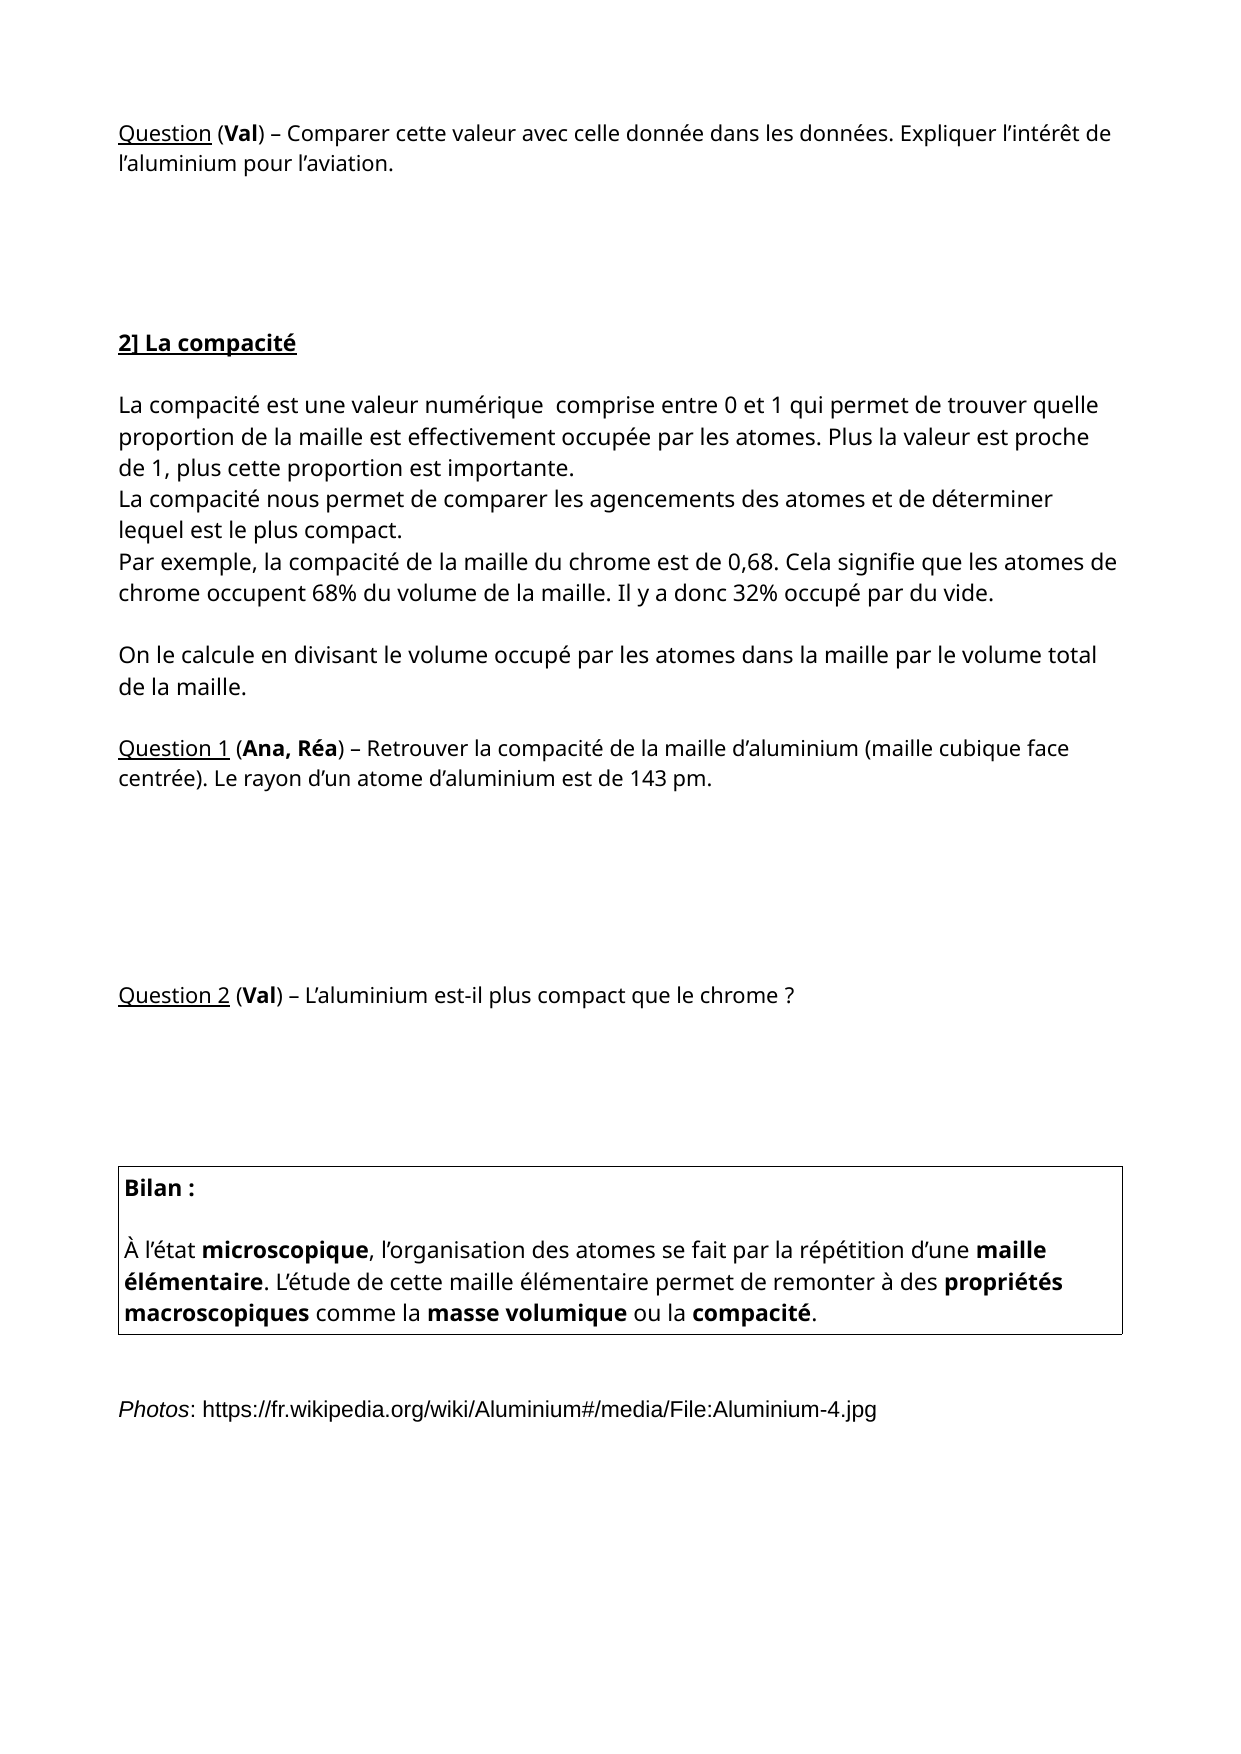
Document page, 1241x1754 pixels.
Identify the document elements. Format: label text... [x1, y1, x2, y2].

text La compacité nous permet de comparer les agencements des atomes et de déterminer lequel est le plus compact. [118, 483, 1122, 545]
text Question (Val) – Comparer cette valeur avec celle donnée dans les données. Expliquer l’intérêt de l’aluminium pour l’aviation. [118, 118, 1122, 178]
text Photos: https://fr.wikipedia.org/wiki/Aluminium#/media/File:Aluminium-4.jpg [118, 1396, 1122, 1423]
text Par exemple, la compacité de la maille du chrome est de 0,68. Cela signifie que les atomes de chrome occupent 68% du volume de la maille. Il y a donc 32% occupé par du vide. [118, 545, 1122, 608]
text Question 2 (Val) – L’aluminium est-il plus compact que le chrome ? [118, 980, 1122, 1010]
text La compacité est une valeur numérique comprise entre 0 et 1 qui permet de trouver quelle proportion de la maille est effectivement occupée par les atomes. Plus la valeur est proche de 1, plus cette proportion est importante. [118, 389, 1122, 483]
table_header Bilan : À l’état microscopique, l’organisation des atomes se fait par la répétition d’une maille élémentaire. L’étude de cette maille élémentaire permet de remonter à des propriétés macroscopiques comme la masse volumique ou la compacité. [119, 1167, 1122, 1334]
text On le calcule en divisant le volume occupé par les atomes dans la maille par le volume total de la maille. [118, 639, 1122, 702]
text 2] La compacité [118, 327, 1122, 358]
text Question 1 (Ana, Réa) – Retrouver la compacité de la maille d’aluminium (maille cubique face centrée). Le rayon d’un atome d’aluminium est de 143 pm. [118, 733, 1122, 792]
